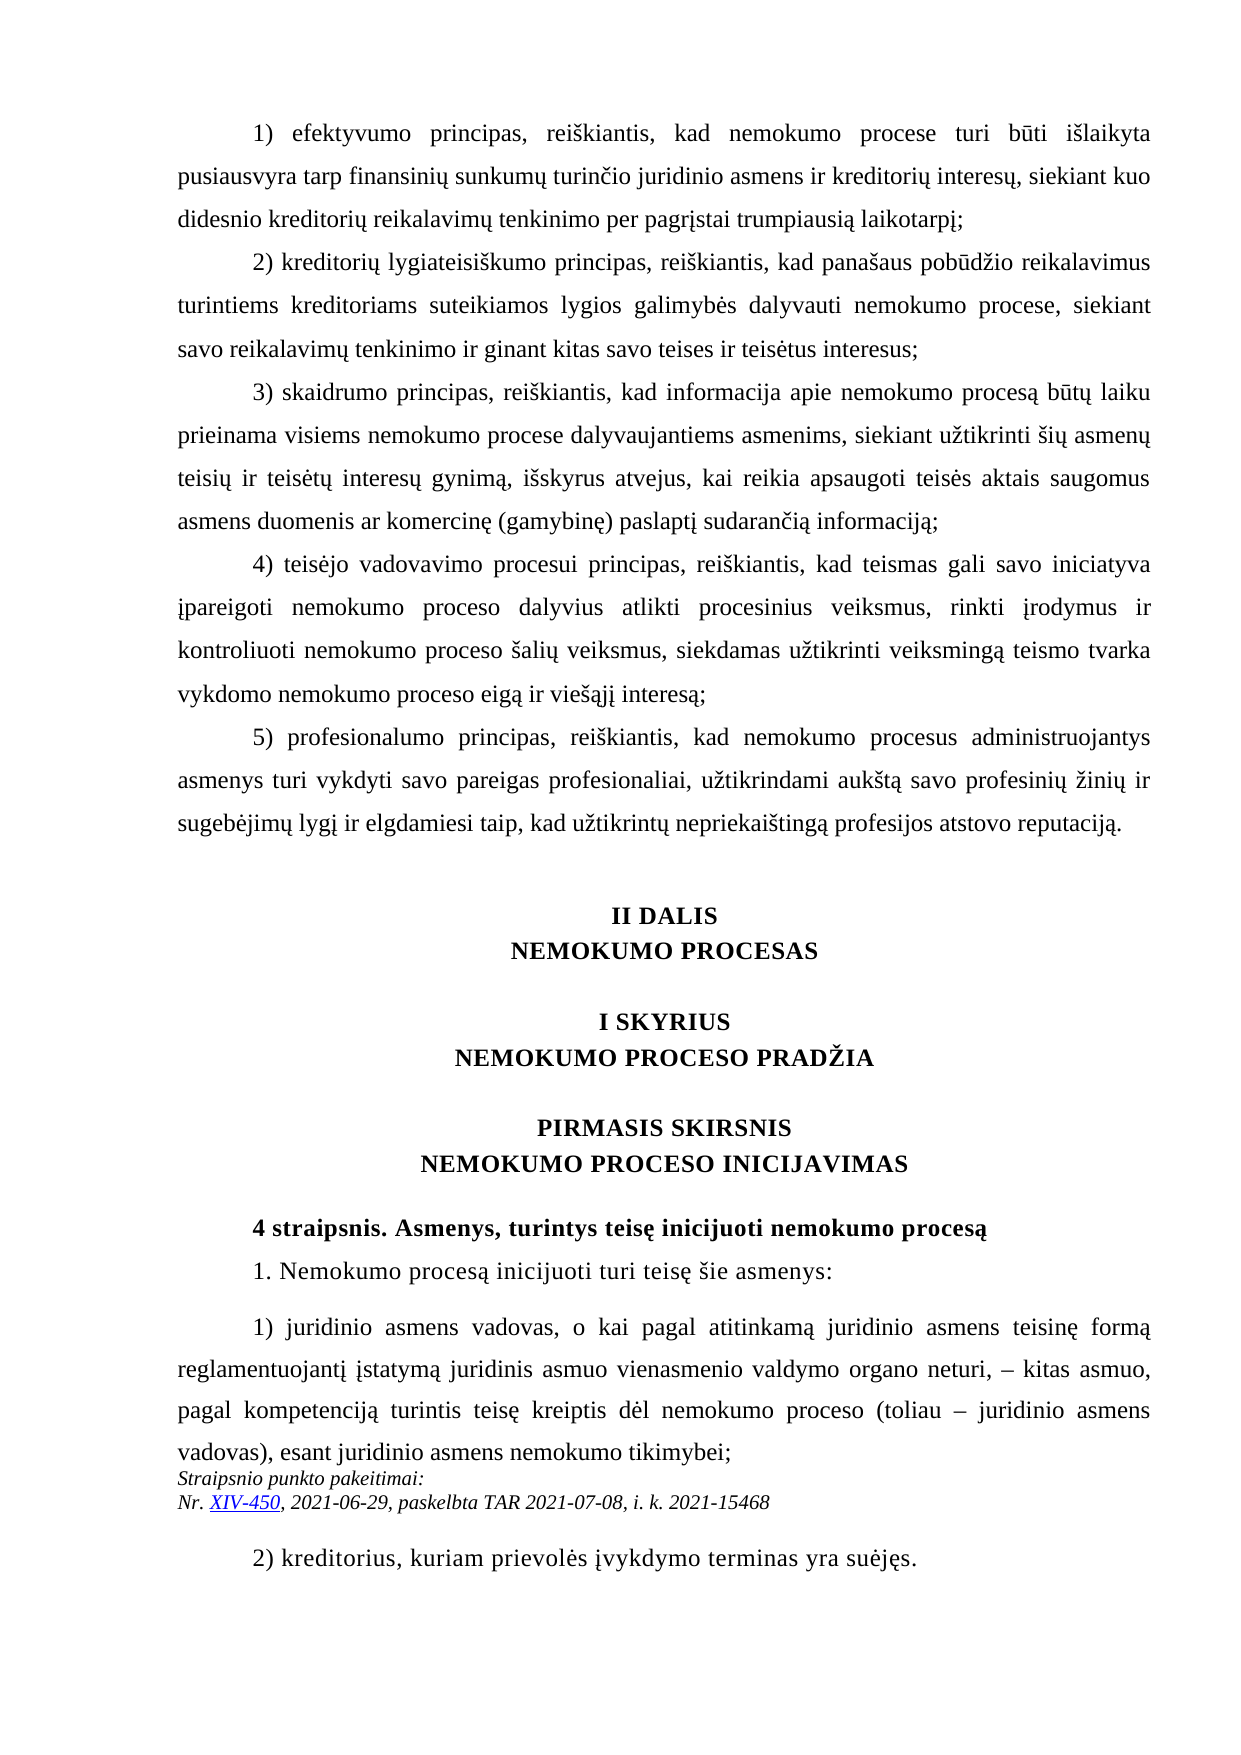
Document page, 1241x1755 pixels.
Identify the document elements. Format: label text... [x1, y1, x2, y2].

text 2) kreditorių lygiateisiškumo principas, reiškiantis, kad panašaus pobūdžio reikalavimus turintiems kreditoriams suteikiamos lygios galimybės dalyvauti nemokumo procese, siekiant savo reikalavimų tenkinimo ir ginant kitas savo teises ir teisėtus interesus; [177, 247, 1152, 362]
text II DALIS [177, 894, 1152, 930]
text NEMOKUMO PROCESO PRADŽIA [177, 1036, 1152, 1071]
text NEMOKUMO PROCESO INICIJAVIMAS [177, 1142, 1152, 1178]
text NEMOKUMO PROCESAS [177, 930, 1152, 965]
text 1. Nemokumo procesą inicijuoti turi teisę šie asmenys: [177, 1256, 1152, 1285]
text Straipsnio punkto pakeitimai: [177, 1466, 1152, 1490]
text 4 straipsnis. Asmenys, turintys teisę inicijuoti nemokumo procesą [177, 1213, 1152, 1242]
text 5) profesionalumo principas, reiškiantis, kad nemokumo procesus administruojantys asmenys turi vykdyti savo pareigas profesionaliai, užtikrindami aukštą savo profesinių žinių ir sugebėjimų lygį ir elgdamiesi taip, kad užtikrintų nepriekaištingą profesijos atstovo reputaciją. [177, 722, 1152, 837]
text 2) kreditorius, kuriam prievolės įvykdymo terminas yra suėjęs. [177, 1543, 1152, 1572]
text 1) efektyvumo principas, reiškiantis, kad nemokumo procese turi būti išlaikyta pusiausvyra tarp finansinių sunkumų turinčio juridinio asmens ir kreditorių interesų, siekiant kuo didesnio kreditorių reikalavimų tenkinimo per pagrįstai trumpiausią laikotarpį; [177, 118, 1152, 233]
text 1) juridinio asmens vadovas, o kai pagal atitinkamą juridinio asmens teisinę formą reglamentuojantį įstatymą juridinis asmuo vienasmenio valdymo organo neturi, – kitas asmuo, pagal kompetenciją turintis teisę kreiptis dėl nemokumo proceso (toliau – juridinio asmens vadovas), esant juridinio asmens nemokumo tikimybei; [177, 1299, 1152, 1466]
text 3) skaidrumo principas, reiškiantis, kad informacija apie nemokumo procesą būtų laiku prieinama visiems nemokumo procese dalyvaujantiems asmenims, siekiant užtikrinti šių asmenų teisių ir teisėtų interesų gynimą, išskyrus atvejus, kai reikia apsaugoti teisės aktais saugomus asmens duomenis ar komercinę (gamybinę) paslaptį sudarančią informaciją; [177, 377, 1152, 535]
text 4) teisėjo vadovavimo procesui principas, reiškiantis, kad teismas gali savo iniciatyva įpareigoti nemokumo proceso dalyvius atlikti procesinius veiksmus, rinkti įrodymus ir kontroliuoti nemokumo proceso šalių veiksmus, siekdamas užtikrinti veiksmingą teismo tvarka vykdomo nemokumo proceso eigą ir viešąjį interesą; [177, 549, 1152, 707]
text I SKYRIUS [177, 1001, 1152, 1036]
text Nr. XIV-450, 2021-06-29, paskelbta TAR 2021-07-08, i. k. 2021-15468 [177, 1490, 1152, 1514]
text PIRMASIS SKIRSNIS [177, 1107, 1152, 1142]
